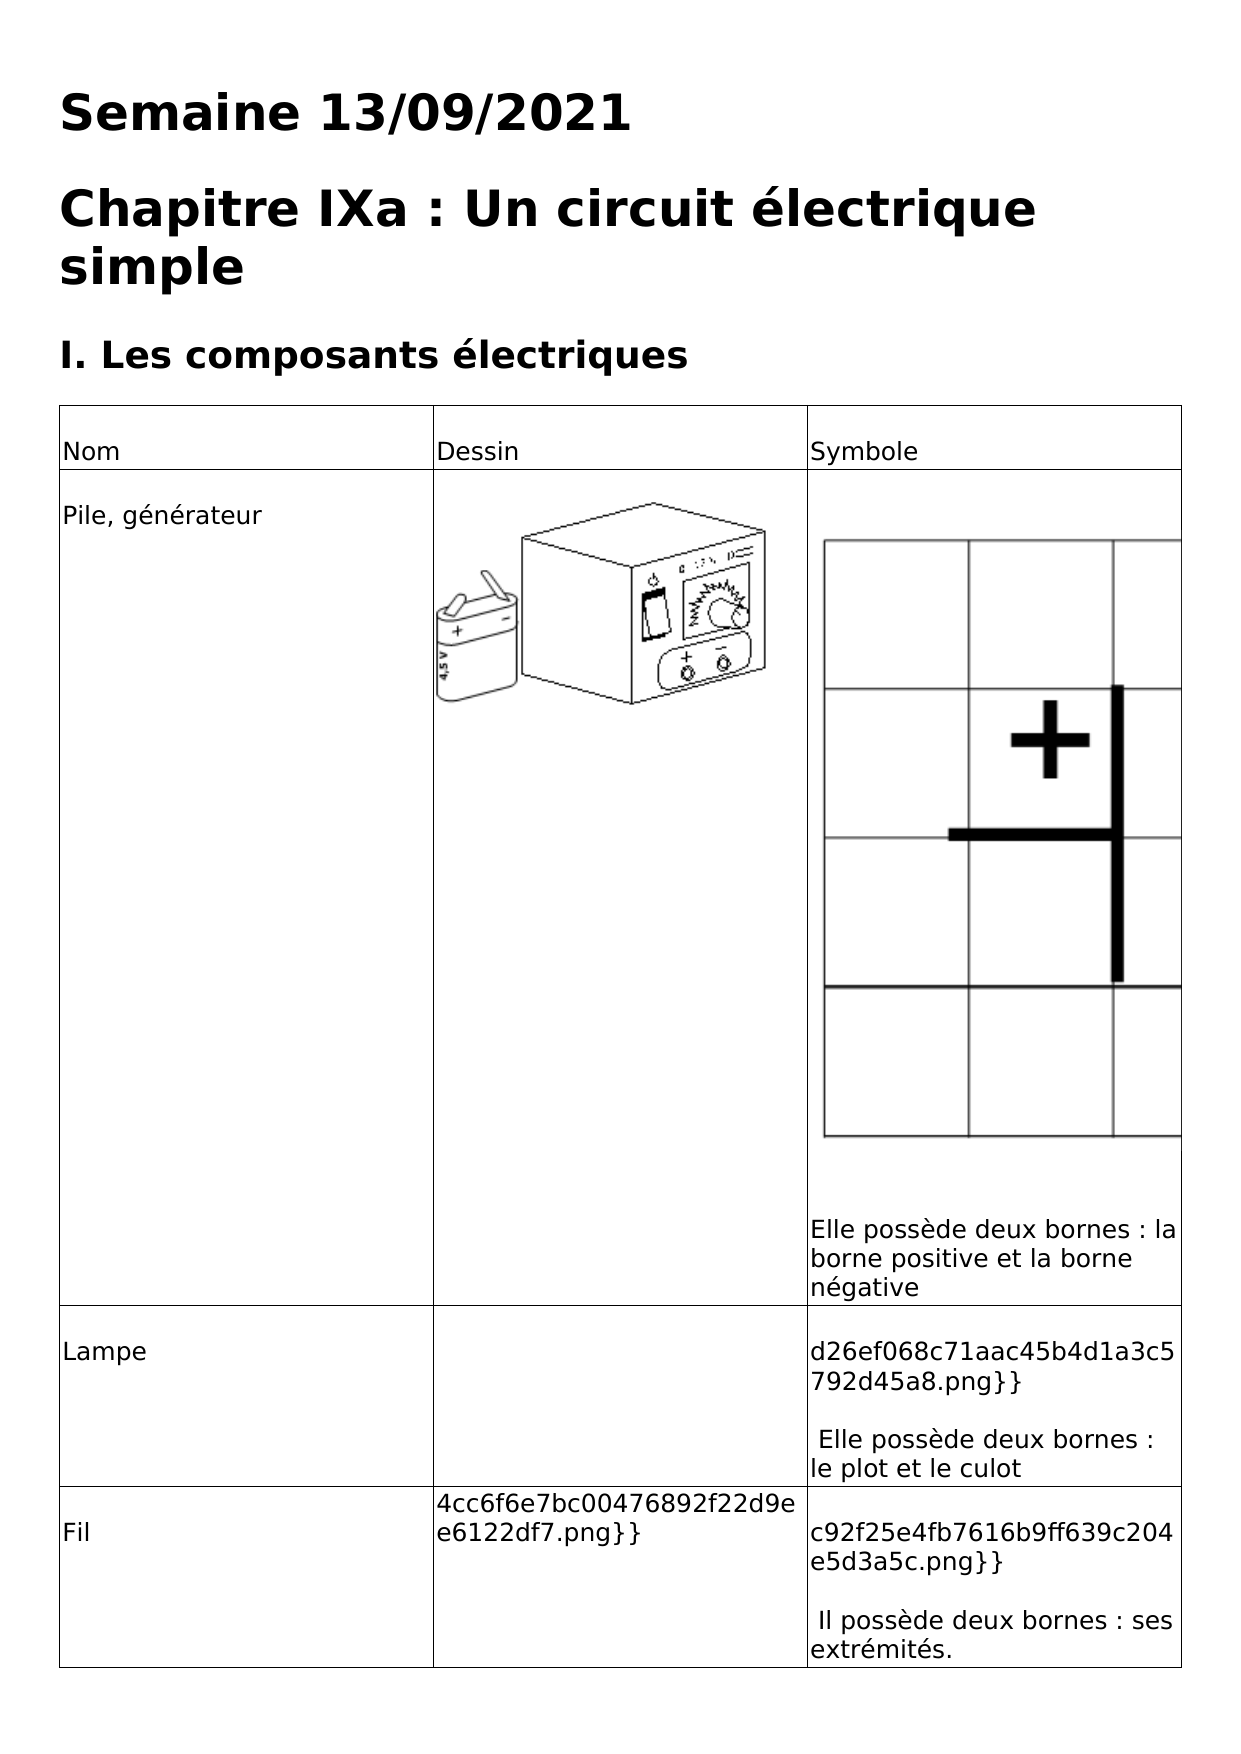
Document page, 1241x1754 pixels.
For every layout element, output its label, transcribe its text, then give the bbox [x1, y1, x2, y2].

table_cell 4cc6f6e7bc00476892f22d9ee6122df7.png}} [434, 1487, 807, 1667]
table_cell Elle possède deux bornes : la borne positive et la borne négative [808, 470, 1181, 1305]
subtitle Chapitre IXa : Un circuit électrique simple [59, 180, 1181, 296]
table_header Symbole [808, 406, 1181, 469]
subtitle Semaine 13/09/2021 [59, 84, 1181, 142]
table_cell [434, 1306, 807, 1486]
table_cell Lampe [60, 1306, 433, 1486]
table_cell c92f25e4fb7616b9ff639c204e5d3a5c.png}} Il possède deux bornes : ses extrémités. [808, 1487, 1181, 1667]
table_cell [434, 470, 807, 1305]
table_cell Pile, générateur [60, 470, 433, 1305]
table_header Dessin [434, 406, 807, 469]
picture [436, 501, 769, 708]
table_cell d26ef068c71aac45b4d1a3c5792d45a8.png}} Elle possède deux bornes : le plot et le culot [808, 1306, 1181, 1486]
table_cell Fil [60, 1487, 433, 1667]
picture [810, 530, 1182, 1151]
subtitle I. Les composants électriques [59, 334, 1181, 377]
table_header Nom [60, 406, 433, 469]
